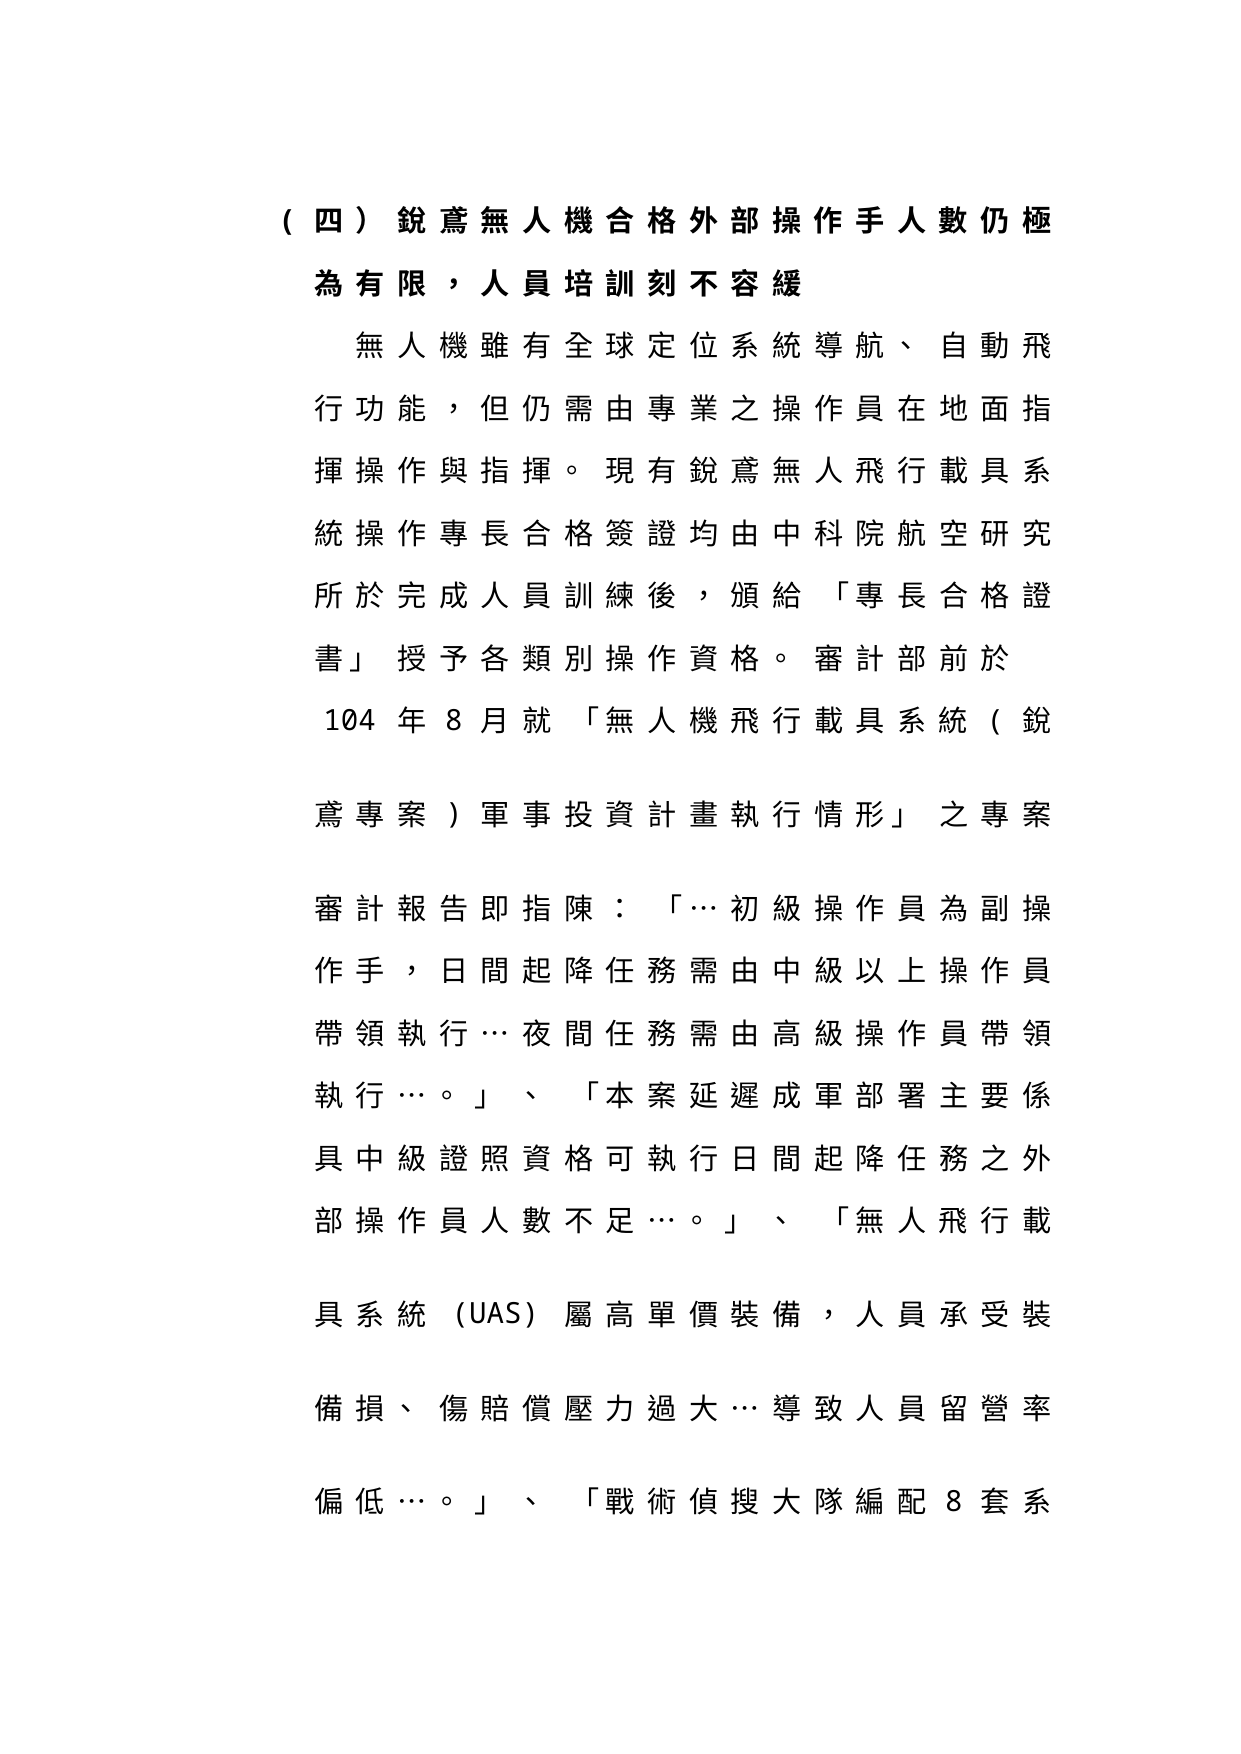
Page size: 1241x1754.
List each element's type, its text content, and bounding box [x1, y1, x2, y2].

text (四）銳鳶無人機合格外部操作手人數仍極為有限，人員培訓刻不容緩 [242, 177, 1058, 302]
text 無人機雖有全球定位系統導航、自動飛行功能，但仍需由專業之操作員在地面指揮操作與指揮。現有銳鳶無人飛行載具系統操作專長合格簽證均由中科院航空研究所於完成人員訓練後，頒給「專長合格證書」授予各類別操作資格。審計部前於104年8月就「無人機飛行載具系統(銳鳶專案)軍事投資計畫執行情形」之專案審計報告即指陳：「…初級操作員為副操作手，日間起降任務需由中級以上操作員帶領執行…夜間任務需由高級操作員帶領執行…。」、「本案延遲成軍部署主要係具中級證照資格可執行日間起降任務之外部操作員人數不足…。」、「無人飛行載具系統(UAS)屬高單價裝備，人員承受裝備損、傷賠償壓力過大…導致人員留營率偏低…。」、「戰術偵搜大隊編配8套系 [271, 302, 1058, 1552]
